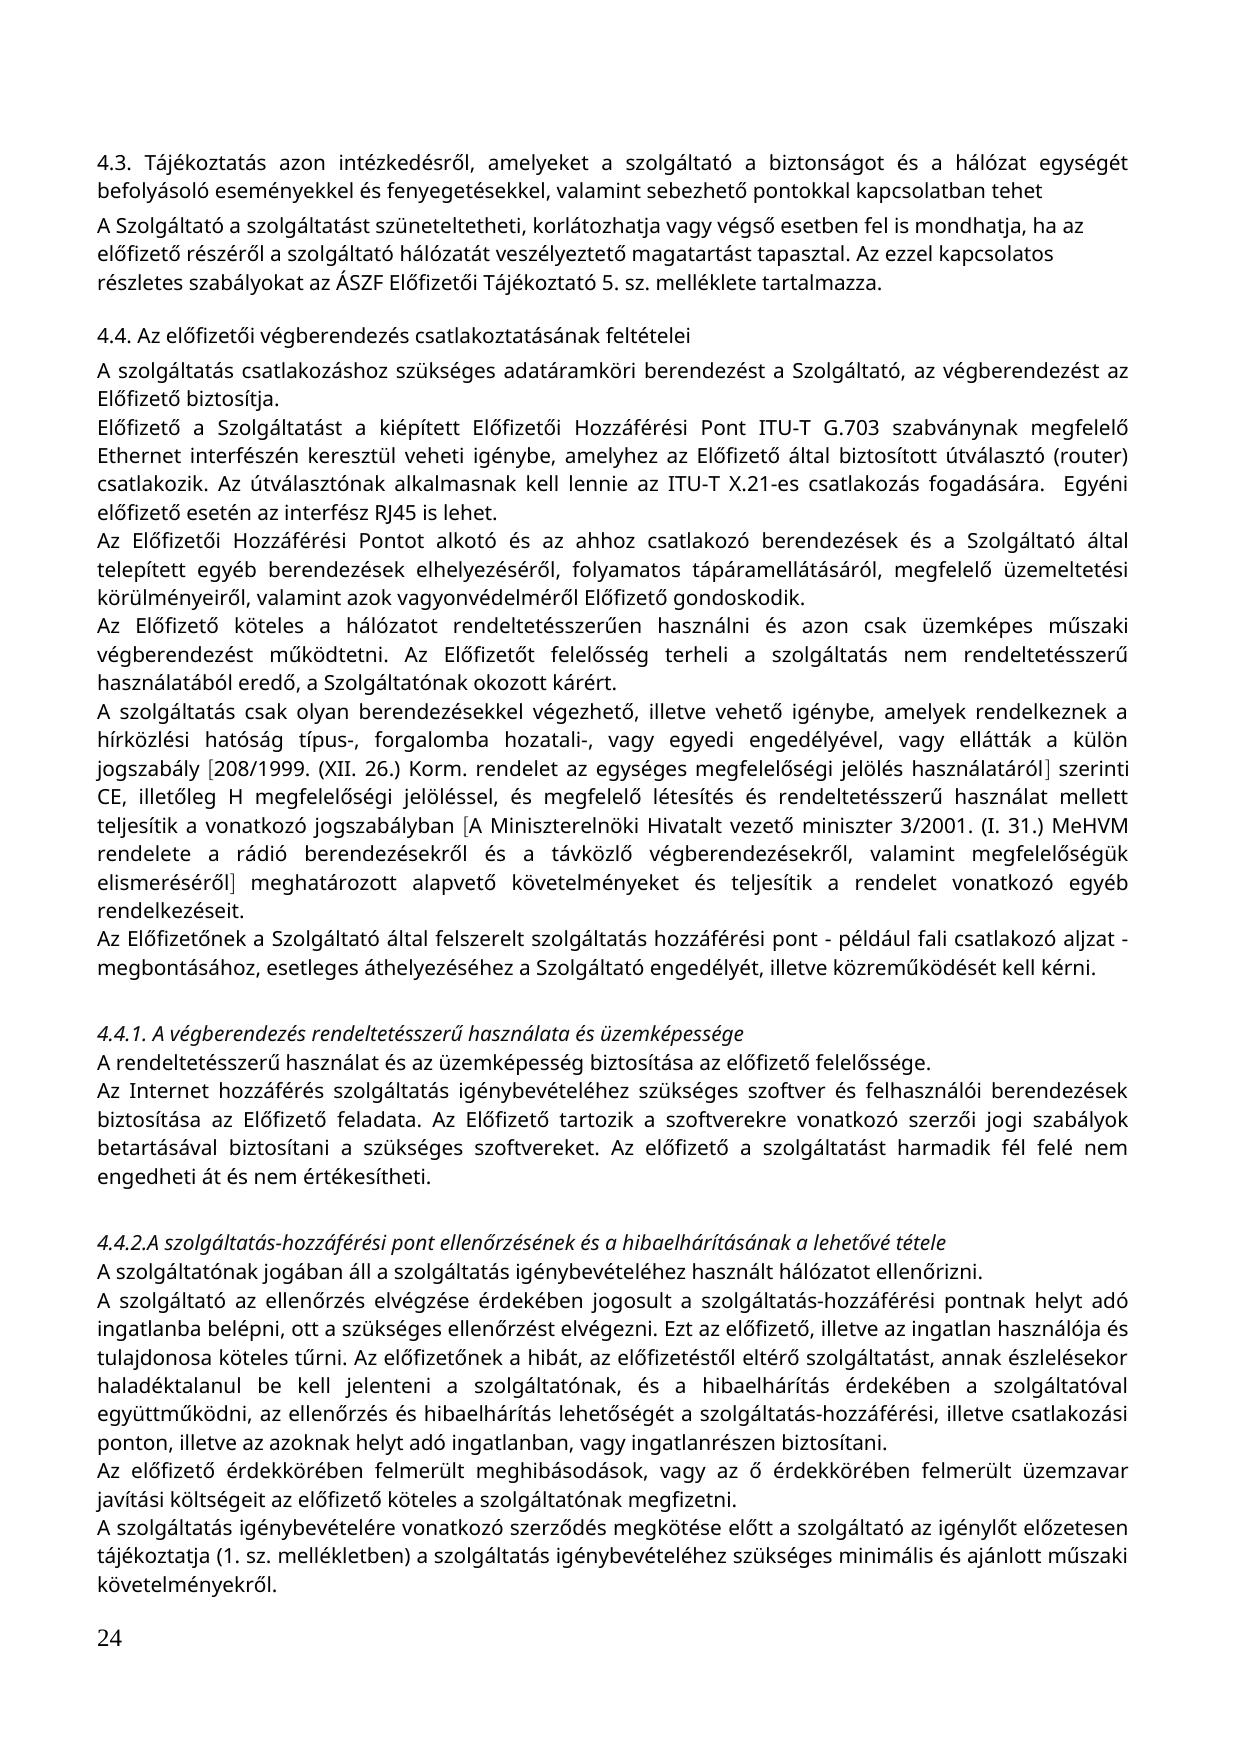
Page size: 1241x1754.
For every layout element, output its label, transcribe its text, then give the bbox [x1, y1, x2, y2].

subtitle 4.4.1. A végberendezés rendeltetésszerű használata és üzemképessége [97, 1019, 1130, 1047]
text Az Előfizetői Hozzáférési Pontot alkotó és az ahhoz csatlakozó berendezések és a Szolgáltató által telepített egyéb berendezések elhelyezéséről, folyamatos tápáramellátásáról, megfelelő üzemeltetési körülményeiről, valamint azok vagyonvédelméről Előfizető gondoskodik. [97, 526, 1130, 612]
text A szolgáltatás igénybevételére vonatkozó szerződés megkötése előtt a szolgáltató az igénylőt előzetesen tájékoztatja (1. sz. mellékletben) a szolgáltatás igénybevételéhez szükséges minimális és ajánlott műszaki követelményekről. [97, 1513, 1130, 1598]
text Az Internet hozzáférés szolgáltatás igénybevételéhez szükséges szoftver és felhasználói berendezések biztosítása az Előfizető feladata. Az Előfizető tartozik a szoftverekre vonatkozó szerzői jogi szabályok betartásával biztosítani a szükséges szoftvereket. Az előfizető a szolgáltatást harmadik fél felé nem engedheti át és nem értékesítheti. [97, 1077, 1130, 1190]
text A rendeltetésszerű használat és az üzemképesség biztosítása az előfizető felelőssége. [97, 1048, 1130, 1077]
text A szolgáltatónak jogában áll a szolgáltatás igénybevételéhez használt hálózatot ellenőrizni. [97, 1257, 1130, 1286]
text A Szolgáltató a szolgáltatást szüneteltetheti, korlátozhatja vagy végső esetben fel is mondhatja, ha az előfizető részéről a szolgáltató hálózatát veszélyeztető magatartást tapasztal. Az ezzel kapcsolatos részletes szabályokat az ÁSZF Előfizetői Tájékoztató 5. sz. melléklete tartalmazza. [97, 211, 1130, 296]
text Az előfizető érdekkörében felmerült meghibásodások, vagy az ő érdekkörében felmerült üzemzavar javítási költségeit az előfizető köteles a szolgáltatónak megfizetni. [97, 1456, 1130, 1513]
text Az Előfizető köteles a hálózatot rendeltetésszerűen használni és azon csak üzemképes műszaki végberendezést működtetni. Az Előfizetőt felelősség terheli a szolgáltatás nem rendeltetésszerű használatából eredő, a Szolgáltatónak okozott kárért. [97, 612, 1130, 697]
text A szolgáltatás csak olyan berendezésekkel végezhető, illetve vehető igénybe, amelyek rendelkeznek a hírközlési hatóság típus-, forgalomba hozatali-, vagy egyedi engedélyével, vagy ellátták a külön jogszabály 208/1999. (XII. 26.) Korm. rendelet az egységes megfelelőségi jelölés használatáról szerinti CE, illetőleg H megfelelőségi jelöléssel, és megfelelő létesítés és rendeltetésszerű használat mellett teljesítik a vonatkozó jogszabályban A Miniszterelnöki Hivatalt vezető miniszter 3/2001. (I. 31.) MeHVM rendelete a rádió berendezésekről és a távközlő végberendezésekről, valamint megfelelőségük elismeréséről meghatározott alapvető követelményeket és teljesítik a rendelet vonatkozó egyéb rendelkezéseit. [97, 697, 1130, 924]
subtitle 4.4. Az előfizetői végberendezés csatlakoztatásának feltételei [97, 321, 1130, 349]
subtitle 4.4.2.A szolgáltatás-hozzáférési pont ellenőrzésének és a hibaelhárításának a lehetővé tétele [97, 1228, 1130, 1256]
text Az Előfizetőnek a Szolgáltató által felszerelt szolgáltatás hozzáférési pont - például fali csatlakozó aljzat - megbontásához, esetleges áthelyezéséhez a Szolgáltató engedélyét, illetve közreműködését kell kérni. [97, 924, 1130, 981]
subtitle 4.3. Tájékoztatás azon intézkedésről, amelyeket a szolgáltató a biztonságot és a hálózat egységét befolyásoló eseményekkel és fenyegetésekkel, valamint sebezhető pontokkal kapcsolatban tehet [97, 148, 1130, 204]
text A szolgáltató az ellenőrzés elvégzése érdekében jogosult a szolgáltatás-hozzáférési pontnak helyt adó ingatlanba belépni, ott a szükséges ellenőrzést elvégezni. Ezt az előfizető, illetve az ingatlan használója és tulajdonosa köteles tűrni. Az előfizetőnek a hibát, az előfizetéstől eltérő szolgáltatást, annak észlelésekor haladéktalanul be kell jelenteni a szolgáltatónak, és a hibaelhárítás érdekében a szolgáltatóval együttműködni, az ellenőrzés és hibaelhárítás lehetőségét a szolgáltatás-hozzáférési, illetve csatlakozási ponton, illetve az azoknak helyt adó ingatlanban, vagy ingatlanrészen biztosítani. [97, 1286, 1130, 1456]
text Előfizető a Szolgáltatást a kiépített Előfizetői Hozzáférési Pont ITU-T G.703 szabványnak megfelelő Ethernet interfészén keresztül veheti igénybe, amelyhez az Előfizető által biztosított útválasztó (router) csatlakozik. Az útválasztónak alkalmasnak kell lennie az ITU-T X.21-es csatlakozás fogadására. Egyéni előfizető esetén az interfész RJ45 is lehet. [97, 413, 1130, 526]
text A szolgáltatás csatlakozáshoz szükséges adatáramköri berendezést a Szolgáltató, az végberendezést az Előfizető biztosítja. [97, 356, 1130, 413]
